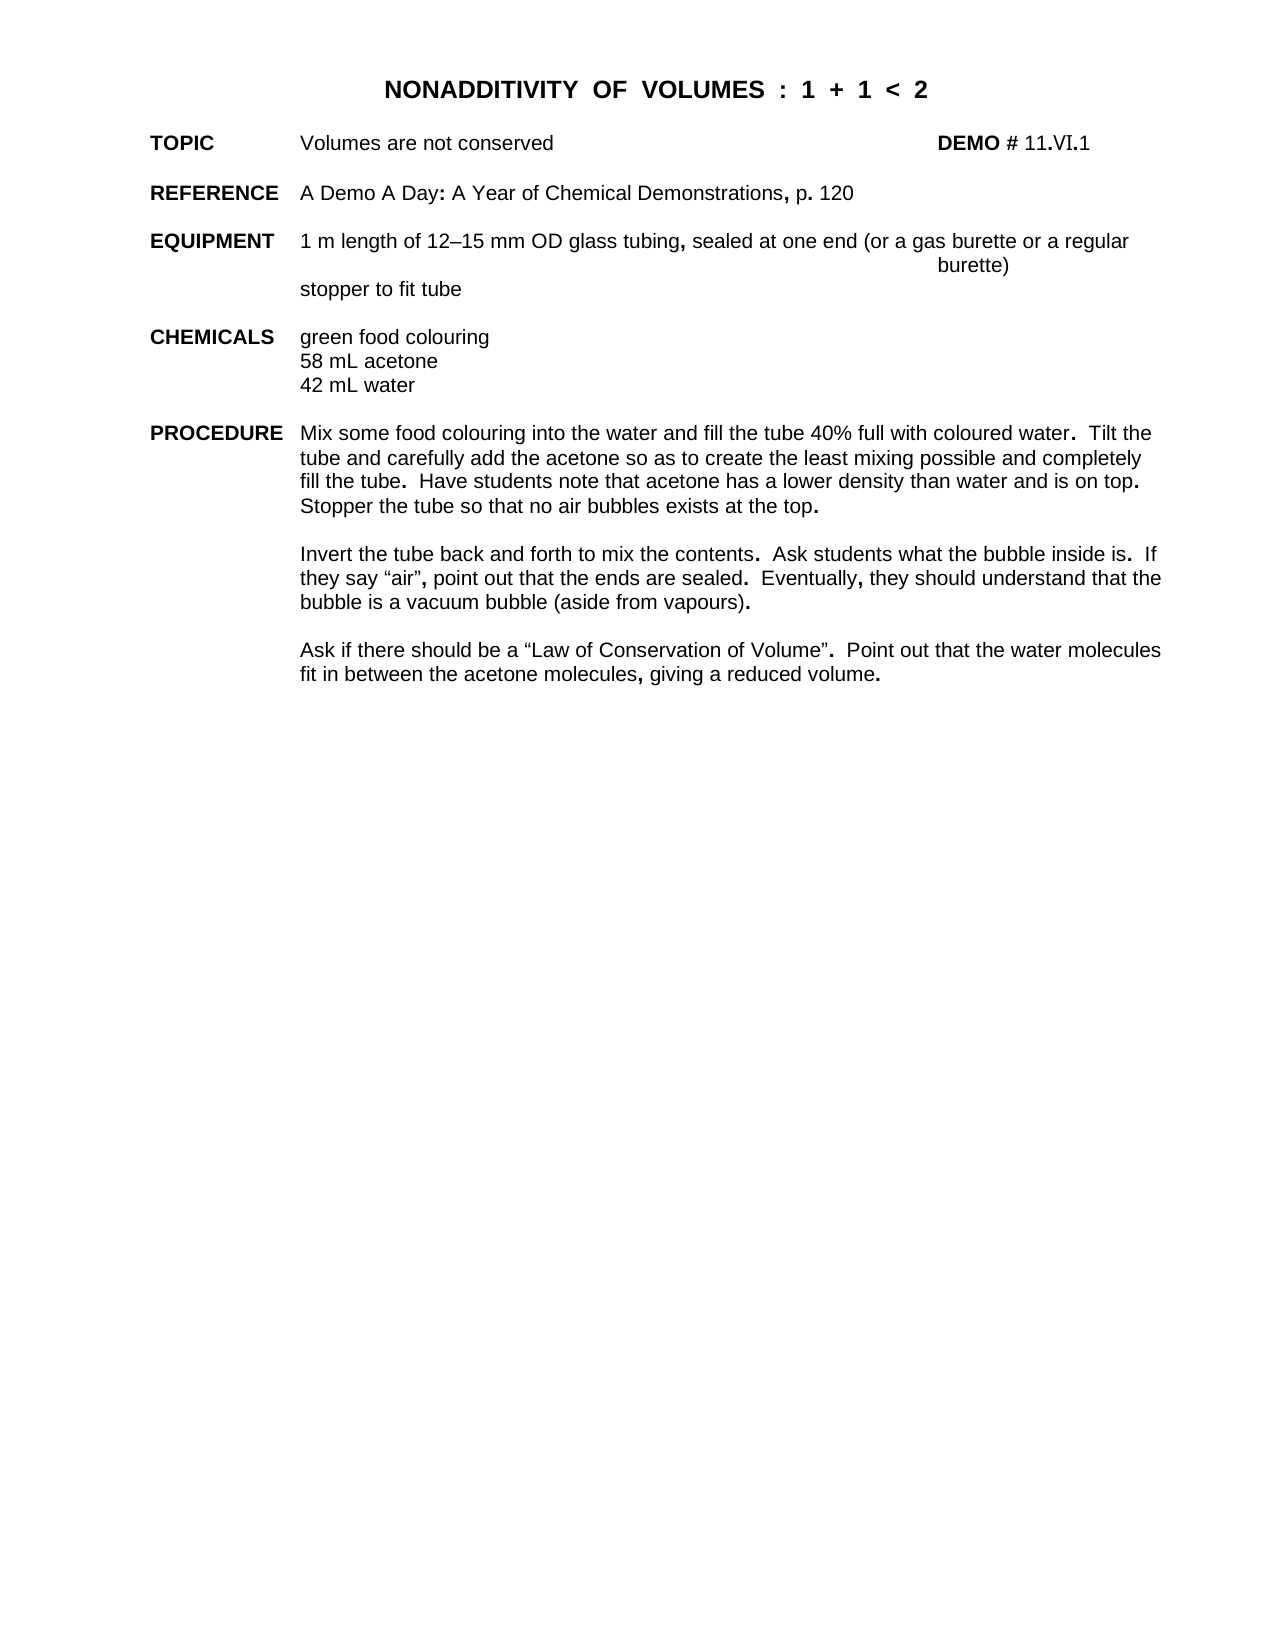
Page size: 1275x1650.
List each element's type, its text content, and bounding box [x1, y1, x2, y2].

text EQUIPMENT 1 m length of 12–15 mm OD glass tubing, sealed at one end (or a gas burette or a regular burette) [150, 229, 1162, 277]
text PROCEDURE Mix some food colouring into the water and fill the tube 40% full with coloured water. Tilt the tube and carefully add the acetone so as to create the least mixing possible and completely fill the tube. Have students note that acetone has a lower density than water and is on top. Stopper the tube so that no air bubbles exists at the top. [150, 421, 1162, 518]
text 58 mL acetone [150, 349, 1162, 373]
text stopper to fit tube [150, 277, 1162, 301]
text Invert the tube back and forth to mix the contents. Ask students what the bubble inside is. If they say “air”, point out that the ends are sealed. Eventually, they should understand that the bubble is a vacuum bubble (aside from vapours). [300, 542, 1162, 614]
text 42 mL water [150, 373, 1162, 397]
text CHEMICALS green food colouring [150, 325, 1162, 349]
text Ask if there should be a “Law of Conservation of Volume”. Point out that the water molecules fit in between the acetone molecules, giving a reduced volume. [300, 638, 1162, 686]
text TOPIC Volumes are not conserved DEMO # 11.VI.1 [150, 128, 1162, 157]
text NONADDITIVITY OF VOLUMES : 1 + 1 < 2 [150, 75, 1162, 104]
text REFERENCE A Demo A Day: A Year of Chemical Demonstrations, p. 120 [150, 181, 1162, 205]
